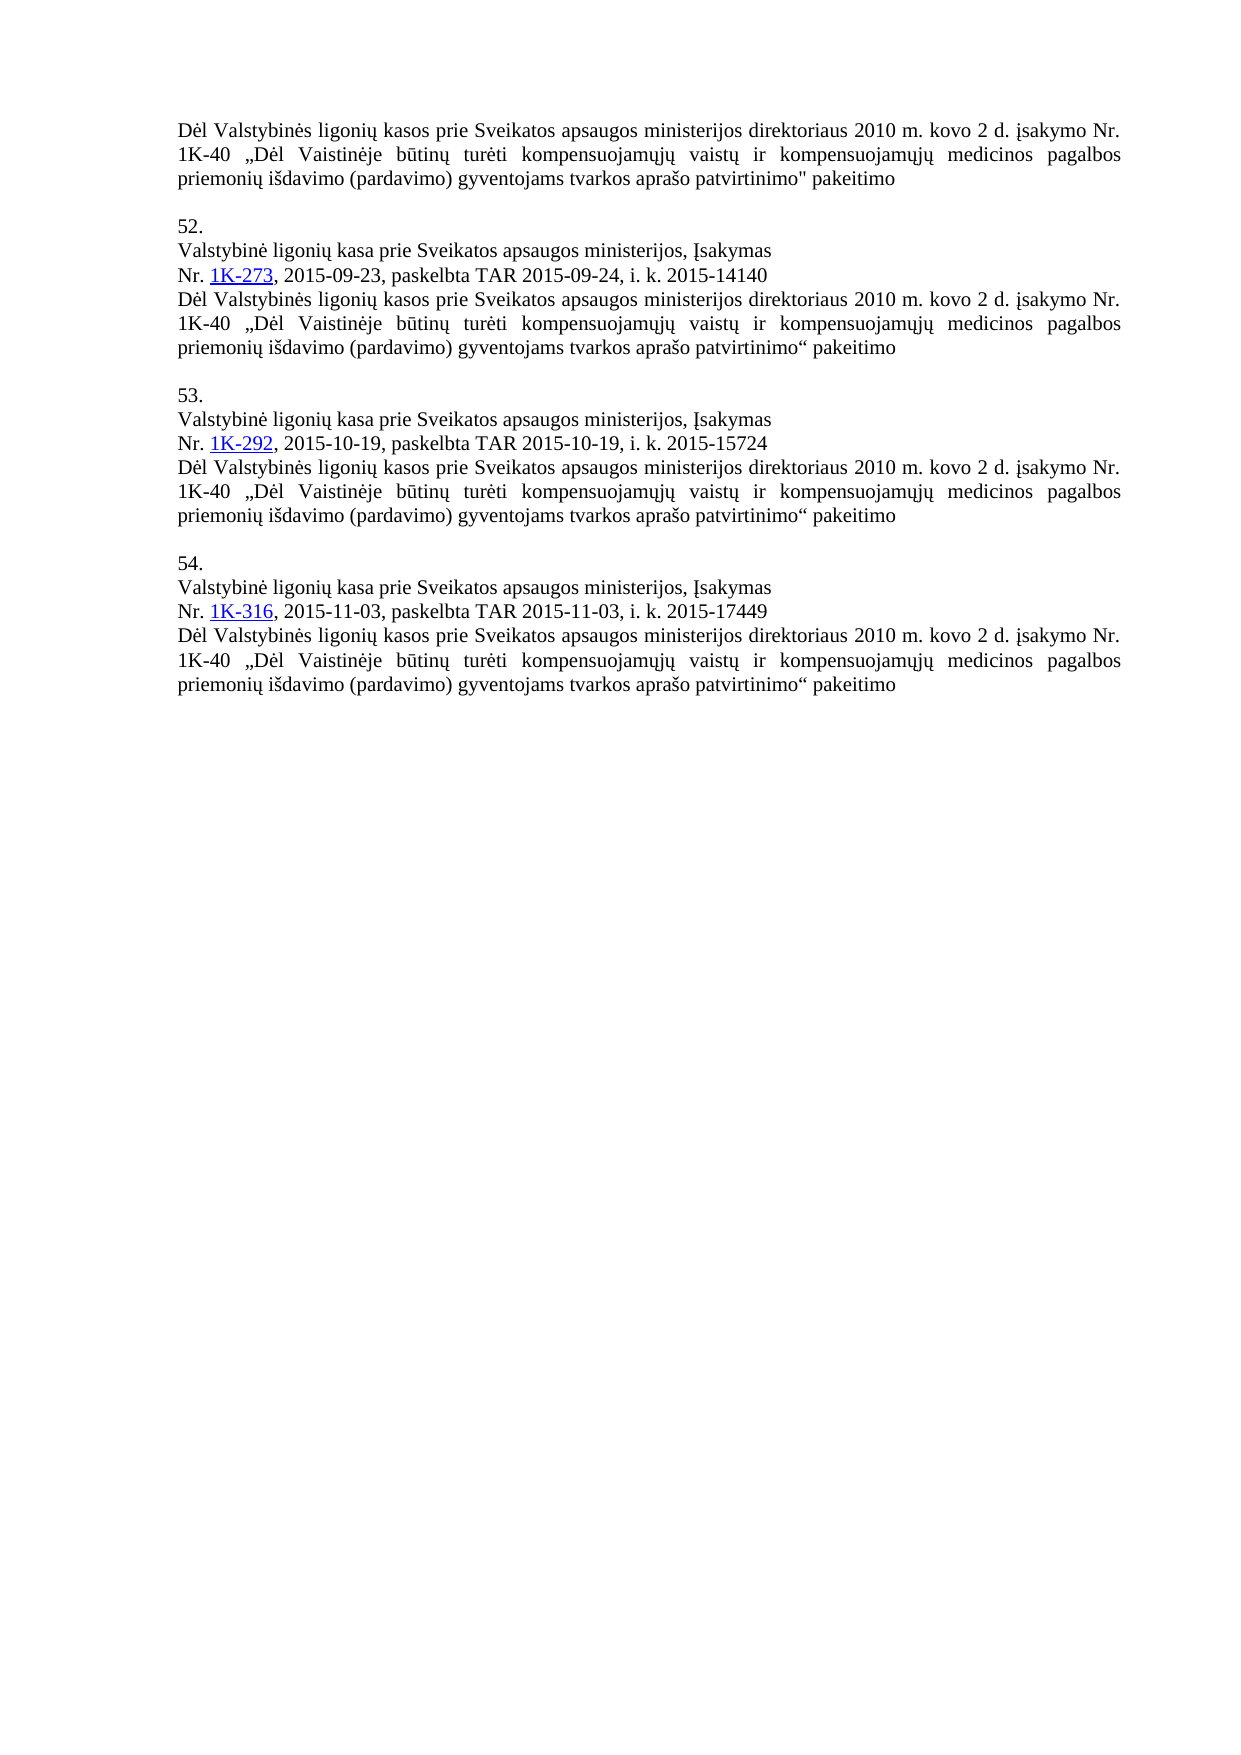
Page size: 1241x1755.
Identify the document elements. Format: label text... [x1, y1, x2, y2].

text Dėl Valstybinės ligonių kasos prie Sveikatos apsaugos ministerijos direktoriaus 2010 m. kovo 2 d. įsakymo Nr. 1K-40 „Dėl Vaistinėje būtinų turėti kompensuojamųjų vaistų ir kompensuojamųjų medicinos pagalbos priemonių išdavimo (pardavimo) gyventojams tvarkos aprašo patvirtinimo“ pakeitimo [177, 623, 1122, 696]
text Nr. 1K-273, 2015-09-23, paskelbta TAR 2015-09-24, i. k. 2015-14140 [177, 262, 1122, 287]
text Valstybinė ligonių kasa prie Sveikatos apsaugos ministerijos, Įsakymas [177, 407, 1122, 431]
text 53. [177, 383, 1122, 407]
text Dėl Valstybinės ligonių kasos prie Sveikatos apsaugos ministerijos direktoriaus 2010 m. kovo 2 d. įsakymo Nr. 1K-40 „Dėl Vaistinėje būtinų turėti kompensuojamųjų vaistų ir kompensuojamųjų medicinos pagalbos priemonių išdavimo (pardavimo) gyventojams tvarkos aprašo patvirtinimo" pakeitimo [177, 118, 1122, 190]
text Dėl Valstybinės ligonių kasos prie Sveikatos apsaugos ministerijos direktoriaus 2010 m. kovo 2 d. įsakymo Nr. 1K-40 „Dėl Vaistinėje būtinų turėti kompensuojamųjų vaistų ir kompensuojamųjų medicinos pagalbos priemonių išdavimo (pardavimo) gyventojams tvarkos aprašo patvirtinimo“ pakeitimo [177, 455, 1122, 527]
text Nr. 1K-292, 2015-10-19, paskelbta TAR 2015-10-19, i. k. 2015-15724 [177, 431, 1122, 455]
text Dėl Valstybinės ligonių kasos prie Sveikatos apsaugos ministerijos direktoriaus 2010 m. kovo 2 d. įsakymo Nr. 1K-40 „Dėl Vaistinėje būtinų turėti kompensuojamųjų vaistų ir kompensuojamųjų medicinos pagalbos priemonių išdavimo (pardavimo) gyventojams tvarkos aprašo patvirtinimo“ pakeitimo [177, 287, 1122, 359]
text 54. [177, 551, 1122, 575]
text Valstybinė ligonių kasa prie Sveikatos apsaugos ministerijos, Įsakymas [177, 238, 1122, 262]
text Nr. 1K-316, 2015-11-03, paskelbta TAR 2015-11-03, i. k. 2015-17449 [177, 599, 1122, 623]
text 52. [177, 214, 1122, 238]
text Valstybinė ligonių kasa prie Sveikatos apsaugos ministerijos, Įsakymas [177, 575, 1122, 599]
